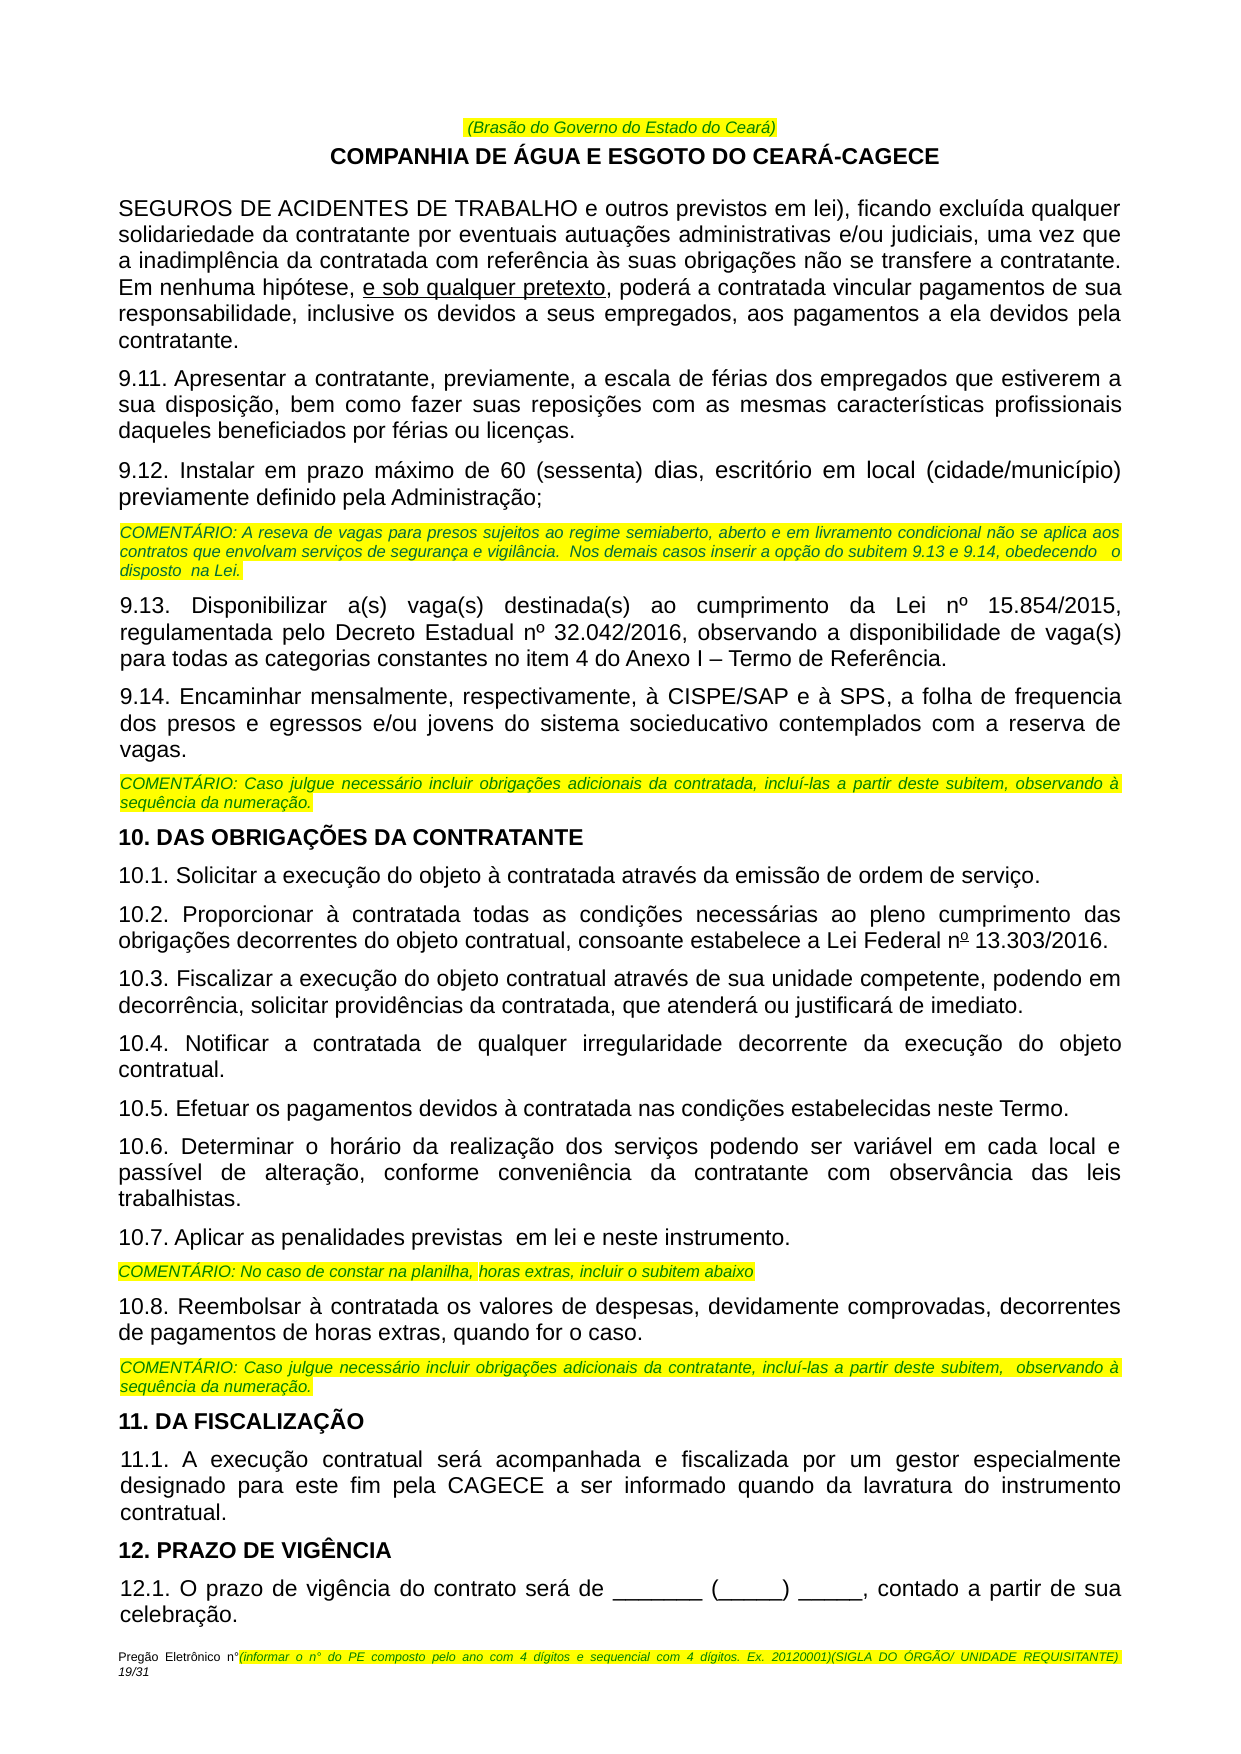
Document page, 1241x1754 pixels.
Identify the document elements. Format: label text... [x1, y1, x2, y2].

text 12.1. O prazo de vigência do contrato será de _______ (_____) _____, contado a partir de sua celebração. [119, 1575, 1122, 1628]
text 10.2. Proporcionar à contratada todas as condições necessárias ao pleno cumprimento das obrigações decorrentes do objeto contratual, consoante estabelece a Lei Federal no 13.303/2016. [118, 901, 1122, 953]
text 10.6. Determinar o horário da realização dos serviços podendo ser variável em cada local e passível de alteração, conforme conveniência da contratante com observância das leis trabalhistas. [118, 1133, 1122, 1212]
text COMENTÁRIO: Caso julgue necessário incluir obrigações adicionais da contratante, incluí-las a partir deste subitem, observando à sequência da numeração. [120, 1357, 1122, 1396]
text COMENTÁRIO: No caso de constar na planilha, horas extras, incluir o subitem abaixo [118, 1262, 1122, 1281]
text 10.5. Efetuar os pagamentos devidos à contratada nas condições estabelecidas neste Termo. [118, 1094, 1122, 1121]
text 11.1. A execução contratual será acompanhada e fiscalizada por um gestor especialmente designado para este fim pela CAGECE a ser informado quando da lavratura do instrumento contratual. [120, 1446, 1122, 1525]
text 9.14. Encaminhar mensalmente, respectivamente, à CISPE/SAP e à SPS, a folha de frequencia dos presos e egressos e/ou jovens do sistema socieducativo contemplados com a reserva de vagas. [119, 683, 1122, 762]
text 10. DAS OBRIGAÇÕES DA CONTRATANTE [118, 824, 1122, 851]
text COMENTÁRIO: A reseva de vagas para presos sujeitos ao regime semiaberto, aberto e em livramento condicional não se aplica aos contratos que envolvam serviços de segurança e vigilância. Nos demais casos inserir a opção do subitem 9.13 e 9.14, obedecendo o disposto na Lei. [119, 523, 1122, 580]
text 9.13. Disponibilizar a(s) vaga(s) destinada(s) ao cumprimento da Lei nº 15.854/2015, regulamentada pelo Decreto Estadual nº 32.042/2016, observando a disponibilidade de vaga(s) para todas as categorias constantes no item 4 do Anexo I – Termo de Referência. [119, 592, 1122, 671]
text 10.4. Notificar a contratada de qualquer irregularidade decorrente da execução do objeto contratual. [118, 1030, 1122, 1083]
text 10.3. Fiscalizar a execução do objeto contratual através de sua unidade competente, podendo em decorrência, solicitar providências da contratada, que atenderá ou justificará de imediato. [118, 965, 1122, 1018]
text 12. PRAZO DE VIGÊNCIA [118, 1537, 1122, 1563]
text 10.8. Reembolsar à contratada os valores de despesas, devidamente comprovadas, decorrentes de pagamentos de horas extras, quando for o caso. [118, 1293, 1122, 1346]
text 10.7. Aplicar as penalidades previstas em lei e neste instrumento. [118, 1224, 1122, 1250]
text 9.12. Instalar em prazo máximo de 60 (sessenta) dias, escritório em local (cidade/município) previamente definido pela Administração; [118, 456, 1122, 511]
text 11. DA FISCALIZAÇÃO [118, 1408, 1122, 1434]
text 9.11. Apresentar a contratante, previamente, a escala de férias dos empregados que estiverem a sua disposição, bem como fazer suas reposições com as mesmas características profissionais daqueles beneficiados por férias ou licenças. [118, 365, 1122, 444]
text 10.1. Solicitar a execução do objeto à contratada através da emissão de ordem de serviço. [118, 862, 1122, 889]
text SEGUROS DE ACIDENTES DE TRABALHO e outros previstos em lei), ficando excluída qualquer solidariedade da contratante por eventuais autuações administrativas e/ou judiciais, uma vez que a inadimplência da contratada com referência às suas obrigações não se transfere a contratante. Em nenhuma hipótese, e sob qualquer pretexto, poderá a contratada vincular pagamentos de sua responsabilidade, inclusive os devidos a seus empregados, aos pagamentos a ela devidos pela contratante. [118, 195, 1122, 353]
text COMENTÁRIO: Caso julgue necessário incluir obrigações adicionais da contratada, incluí-las a partir deste subitem, observando à sequência da numeração. [120, 774, 1122, 812]
